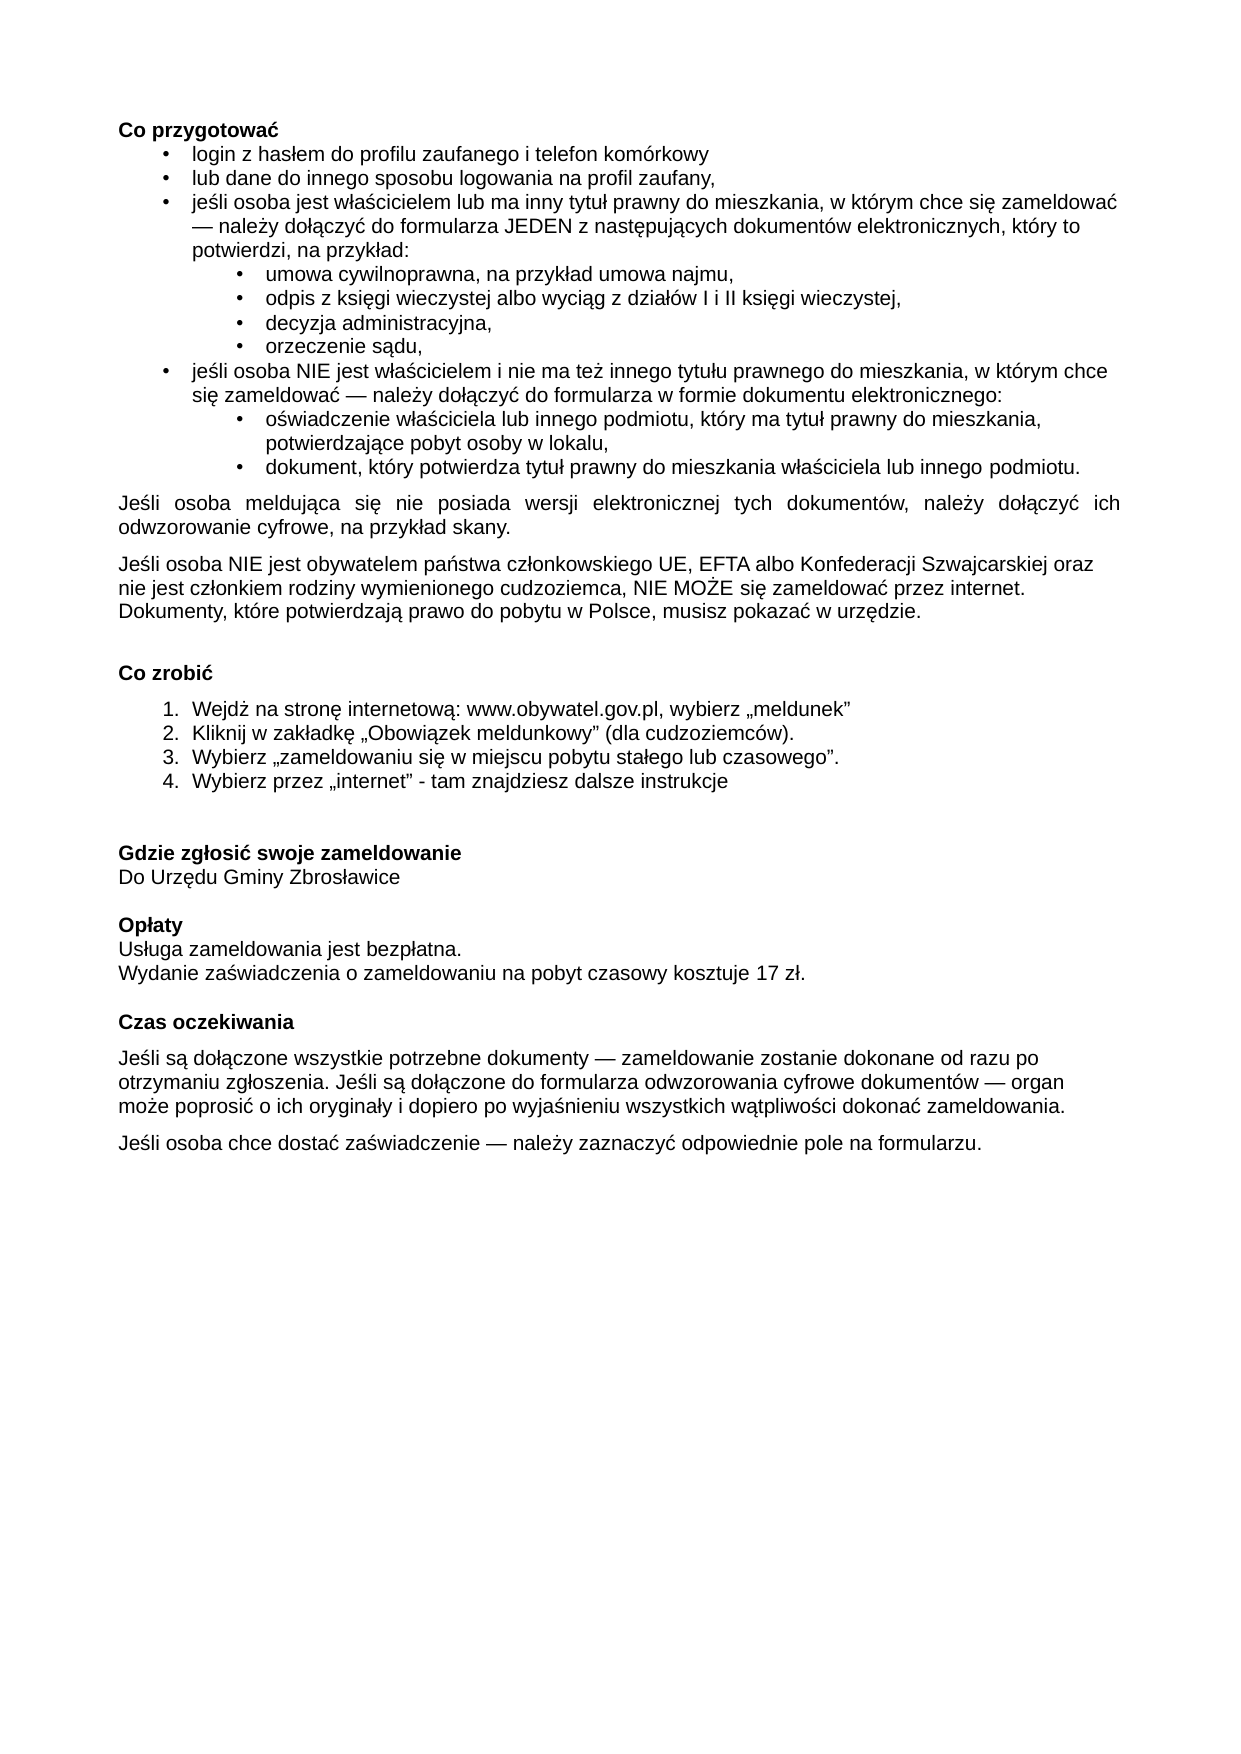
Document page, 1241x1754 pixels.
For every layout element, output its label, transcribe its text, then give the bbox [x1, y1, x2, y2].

text Jeśli osoba meldująca się nie posiada wersji elektronicznej tych dokumentów, należy dołączyć ich odwzorowanie cyfrowe, na przykład skany. [118, 491, 1122, 539]
list Wybierz przez „internet” - tam znajdziesz dalsze instrukcje [162, 769, 1122, 793]
subtitle Opłaty [118, 913, 1122, 937]
subtitle Co zrobić [118, 661, 1122, 685]
list jeśli osoba jest właścicielem lub ma inny tytuł prawny do mieszkania, w którym chce się zameldować — należy dołączyć do formularza JEDEN z następujących dokumentów elektronicznych, który to potwierdzi, na przykład: [162, 190, 1122, 262]
list jeśli osoba NIE jest właścicielem i nie ma też innego tytułu prawnego do mieszkania, w którym chce się zameldować — należy dołączyć do formularza w formie dokumentu elektronicznego: [162, 358, 1122, 406]
list lub dane do innego sposobu logowania na profil zaufany, [162, 166, 1122, 190]
text Wydanie zaświadczenia o zameldowaniu na pobyt czasowy kosztuje 17 zł. [118, 961, 1122, 985]
list dokument, który potwierdza tytuł prawny do mieszkania właściciela lub innego podmiotu. [236, 454, 1122, 478]
subtitle Czas oczekiwania [118, 1010, 1122, 1034]
list orzeczenie sądu, [236, 334, 1122, 358]
text Jeśli osoba NIE jest obywatelem państwa członkowskiego UE, EFTA albo Konfederacji Szwajcarskiej oraz nie jest członkiem rodziny wymienionego cudzoziemca, NIE MOŻE się zameldować przez internet. Dokumenty, które potwierdzają prawo do pobytu w Polsce, musisz pokazać w urzędzie. [118, 551, 1122, 623]
list login z hasłem do profilu zaufanego i telefon komórkowy [162, 142, 1122, 166]
text Jeśli są dołączone wszystkie potrzebne dokumenty — zameldowanie zostanie dokonane od razu po otrzymaniu zgłoszenia. Jeśli są dołączone do formularza odwzorowania cyfrowe dokumentów — organ może poprosić o ich oryginały i dopiero po wyjaśnieniu wszystkich wątpliwości dokonać zameldowania. [118, 1046, 1122, 1118]
text Do Urzędu Gminy Zbrosławice [118, 865, 1122, 889]
list Wybierz „zameldowaniu się w miejscu pobytu stałego lub czasowego”. [162, 745, 1122, 769]
text Usługa zameldowania jest bezpłatna. [118, 937, 1122, 961]
list decyzja administracyjna, [236, 310, 1122, 334]
list odpis z księgi wieczystej albo wyciąg z działów I i II księgi wieczystej, [236, 286, 1122, 310]
list Wejdż na stronę internetową: www.obywatel.gov.pl, wybierz „meldunek” [162, 697, 1122, 721]
subtitle Gdzie zgłosić swoje zameldowanie [118, 841, 1122, 865]
text Jeśli osoba chce dostać zaświadczenie — należy zaznaczyć odpowiednie pole na formularzu. [118, 1131, 1122, 1154]
list oświadczenie właściciela lub innego podmiotu, który ma tytuł prawny do mieszkania, potwierdzające pobyt osoby w lokalu, [236, 406, 1122, 454]
list Kliknij w zakładkę „Obowiązek meldunkowy” (dla cudzoziemców). [162, 721, 1122, 745]
list umowa cywilnoprawna, na przykład umowa najmu, [236, 262, 1122, 286]
subtitle Co przygotować [118, 118, 1122, 142]
